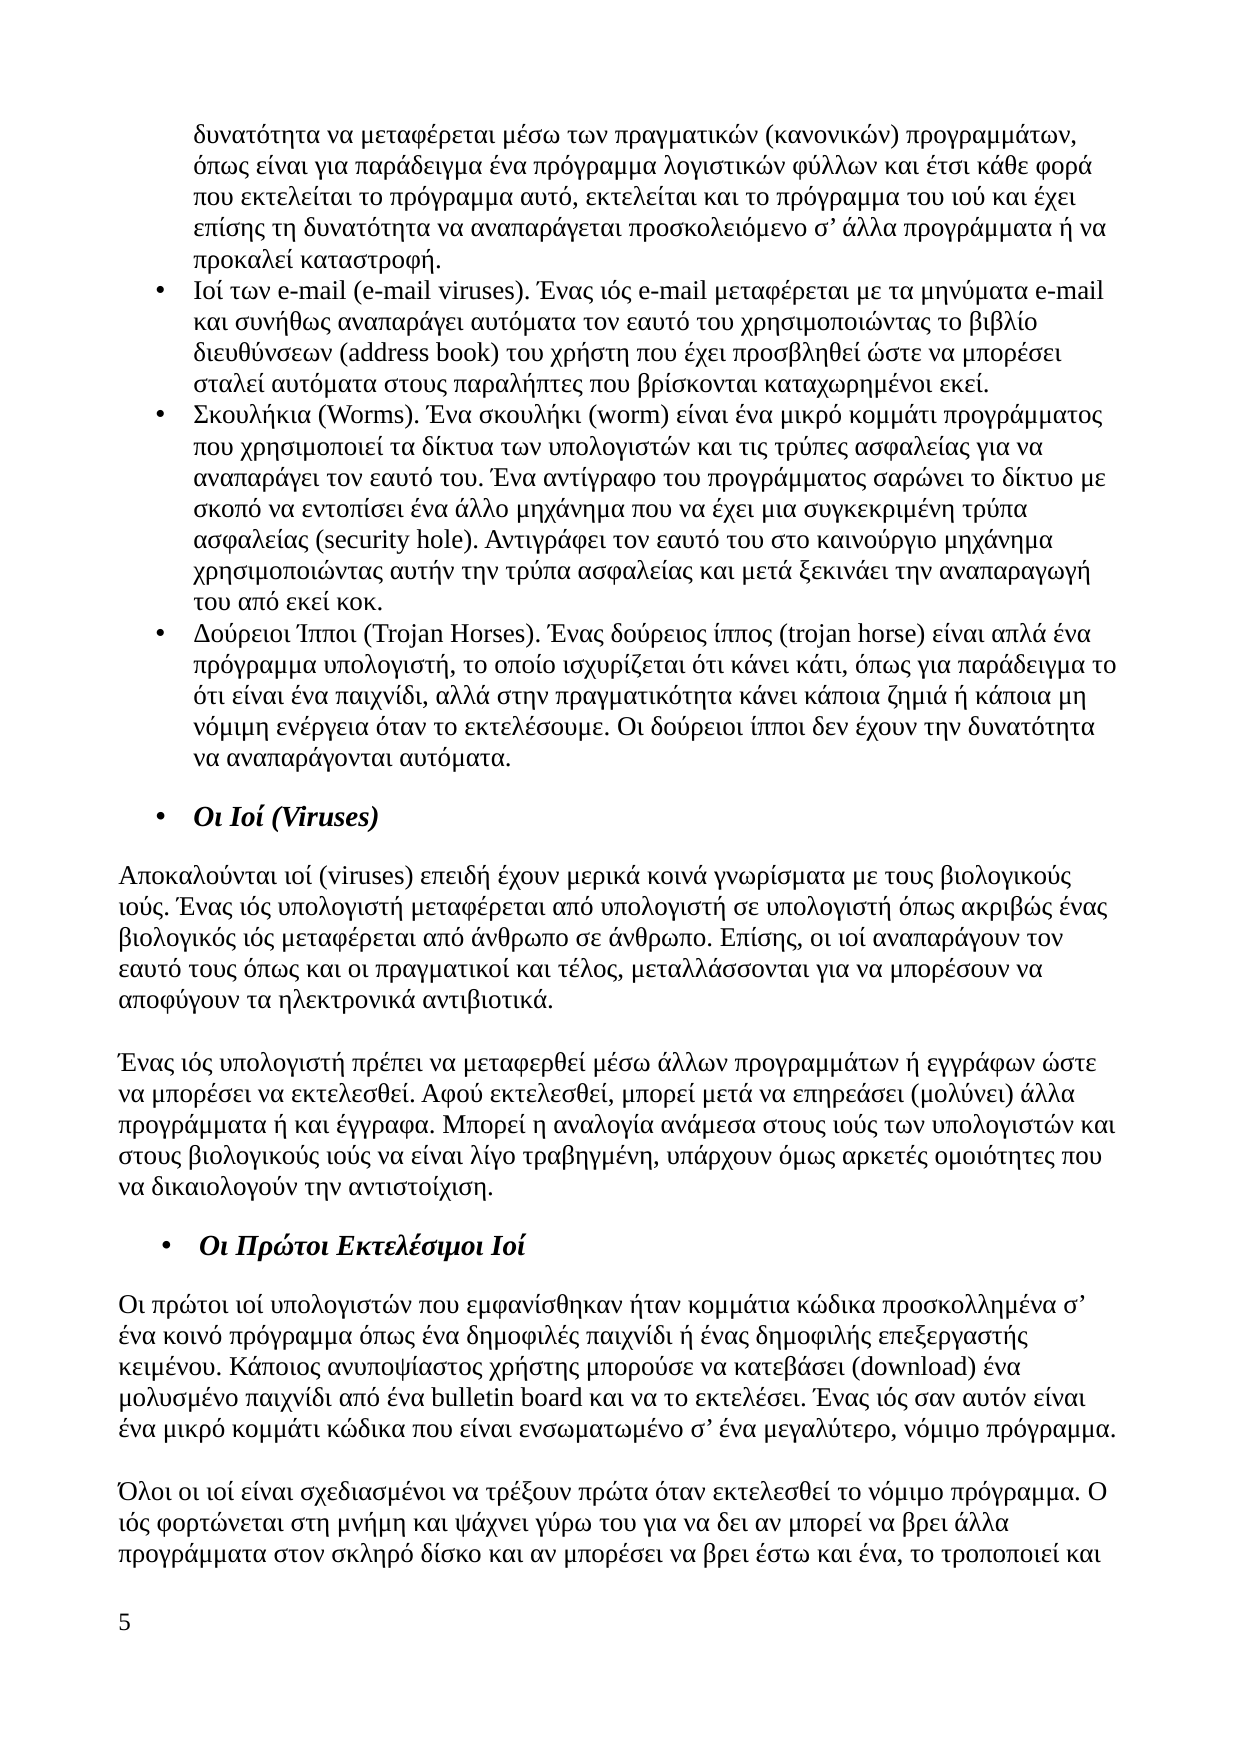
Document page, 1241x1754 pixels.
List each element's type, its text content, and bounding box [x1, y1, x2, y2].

list Σκουλήκια (Worms). Ένα σκουλήκι (worm) είναι ένα μικρό κομμάτι προγράμματος που χρησιμοποιεί τα δίκτυα των υπολογιστών και τις τρύπες ασφαλείας για να αναπαράγει τον εαυτό του. Ένα αντίγραφο του προγράμματος σαρώνει το δίκτυο με σκοπό να εντοπίσει ένα άλλο μηχάνημα που να έχει μια συγκεκριμένη τρύπα ασφαλείας (security hole). Αντιγράφει τον εαυτό του στο καινούργιο μηχάνημα χρησιμοποιώντας αυτήν την τρύπα ασφαλείας και μετά ξεκινάει την αναπαραγωγή του από εκεί κοκ. [156, 398, 1122, 617]
list Οι Πρώτοι Εκτελέσιμοι Ιοί [161, 1228, 1122, 1261]
list δυνατότητα να μεταφέρεται μέσω των πραγματικών (κανονικών) προγραμμάτων, όπως είναι για παράδειγμα ένα πρόγραμμα λογιστικών φύλλων και έτσι κάθε φορά που εκτελείται το πρόγραμμα αυτό, εκτελείται και το πρόγραμμα του ιού και έχει επίσης τη δυνατότητα να αναπαράγεται προσκολειόμενο σ’ άλλα προγράμματα ή να προκαλεί καταστροφή. [156, 118, 1122, 274]
text Ένας ιός υπολογιστή πρέπει να μεταφερθεί μέσω άλλων προγραμμάτων ή εγγράφων ώστε να μπορέσει να εκτελεσθεί. Αφού εκτελεσθεί, μπορεί μετά να επηρεάσει (μολύνει) άλλα προγράμματα ή και έγγραφα. Μπορεί η αναλογία ανάμεσα στους ιούς των υπολογιστών και στους βιολογικούς ιούς να είναι λίγο τραβηγμένη, υπάρχουν όμως αρκετές ομοιότητες που να δικαιολογούν την αντιστοίχιση. [118, 1046, 1122, 1201]
text Οι πρώτοι ιοί υπολογιστών που εμφανίσθηκαν ήταν κομμάτια κώδικα προσκολλημένα σ’ ένα κοινό πρόγραμμα όπως ένα δημοφιλές παιχνίδι ή ένας δημοφιλής επεξεργαστής κειμένου. Κάποιος ανυποψίαστος χρήστης μπορούσε να κατεβάσει (download) ένα μολυσμένο παιχνίδι από ένα bulletin board και να το εκτελέσει. Ένας ιός σαν αυτόν είναι ένα μικρό κομμάτι κώδικα που είναι ενσωματωμένο σ’ ένα μεγαλύτερο, νόμιμο πρόγραμμα. [118, 1288, 1122, 1443]
list Δούρειοι Ίπποι (Trojan Horses). Ένας δούρειος ίππος (trojan horse) είναι απλά ένα πρόγραμμα υπολογιστή, το οποίο ισχυρίζεται ότι κάνει κάτι, όπως για παράδειγμα το ότι είναι ένα παιχνίδι, αλλά στην πραγματικότητα κάνει κάποια ζημιά ή κάποια μη νόμιμη ενέργεια όταν το εκτελέσουμε. Οι δούρειοι ίπποι δεν έχουν την δυνατότητα να αναπαράγονται αυτόματα. [156, 617, 1122, 772]
list Ιοί των e-mail (e-mail viruses). Ένας ιός e-mail μεταφέρεται με τα μηνύματα e-mail και συνήθως αναπαράγει αυτόματα τον εαυτό του χρησιμοποιώντας το βιβλίο διευθύνσεων (address book) του χρήστη που έχει προσβληθεί ώστε να μπορέσει σταλεί αυτόματα στους παραλήπτες που βρίσκονται καταχωρημένοι εκεί. [156, 274, 1122, 398]
text Αποκαλούνται ιοί (viruses) επειδή έχουν μερικά κοινά γνωρίσματα με τους βιολογικούς ιούς. Ένας ιός υπολογιστή μεταφέρεται από υπολογιστή σε υπολογιστή όπως ακριβώς ένας βιολογικός ιός μεταφέρεται από άνθρωπο σε άνθρωπο. Επίσης, οι ιοί αναπαράγουν τον εαυτό τους όπως και οι πραγματικοί και τέλος, μεταλλάσσονται για να μπορέσουν να αποφύγουν τα ηλεκτρονικά αντιβιοτικά. [118, 859, 1122, 1014]
list Οι Ιοί (Viruses) [156, 799, 1122, 832]
text Όλοι οι ιοί είναι σχεδιασμένοι να τρέξουν πρώτα όταν εκτελεσθεί το νόμιμο πρόγραμμα. Ο ιός φορτώνεται στη μνήμη και ψάχνει γύρω του για να δει αν μπορεί να βρει άλλα προγράμματα στον σκληρό δίσκο και αν μπορέσει να βρει έστω και ένα, το τροποποιεί και [118, 1475, 1122, 1568]
